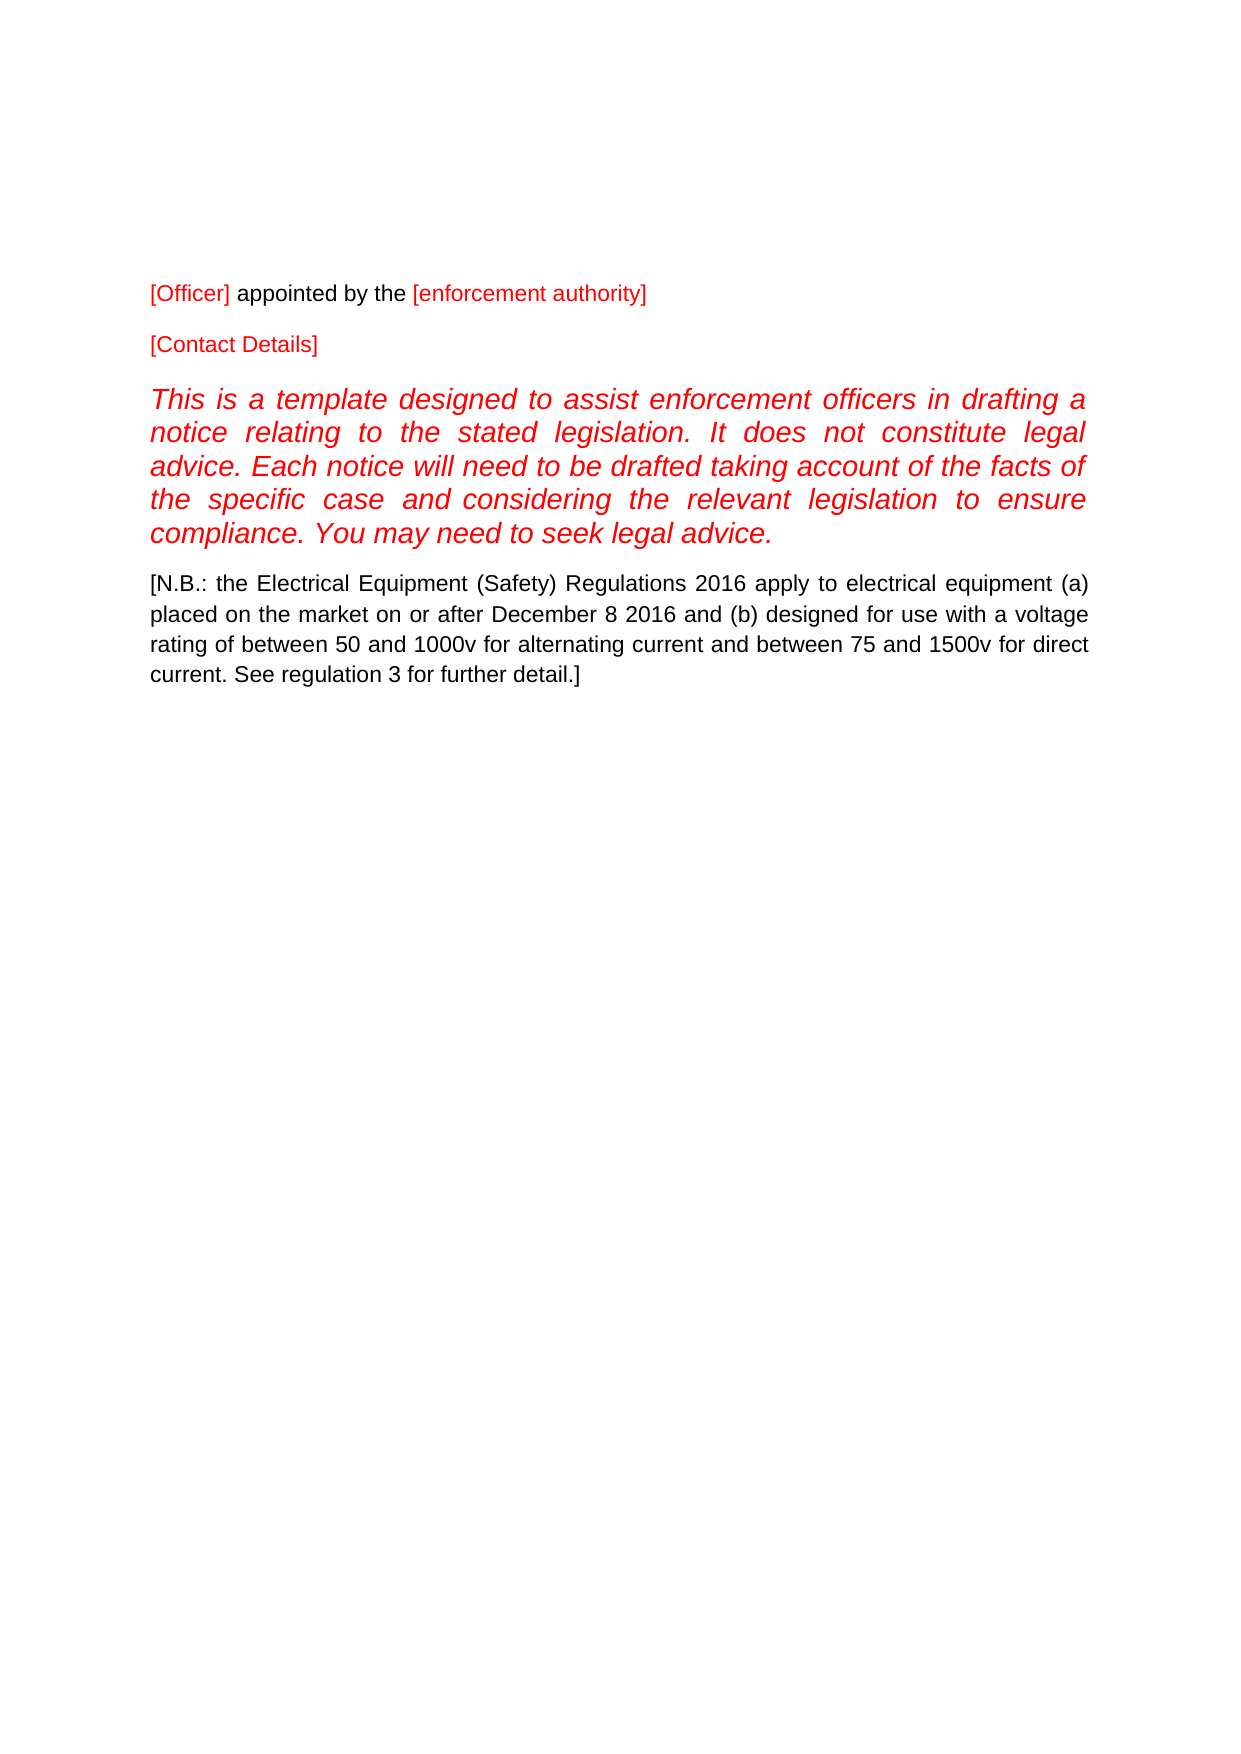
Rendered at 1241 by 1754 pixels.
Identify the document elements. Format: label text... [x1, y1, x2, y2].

text This is a template designed to assist enforcement officers in drafting a notice relating to the stated legislation. It does not constitute legal advice. Each notice will need to be drafted taking account of the facts of the specific case and considering the relevant legislation to ensure compliance. You may need to seek legal advice. [150, 382, 1090, 549]
text [Contact Details] [150, 331, 1090, 357]
text [Officer] appointed by the [enforcement authority] [150, 280, 1090, 306]
text [N.B.: the Electrical Equipment (Safety) Regulations 2016 apply to electrical equipment (a) placed on the market on or after December 8 2016 and (b) designed for use with a voltage rating of between 50 and 1000v for alternating current and between 75 and 1500v for direct current. See regulation 3 for further detail.] [150, 570, 1090, 687]
